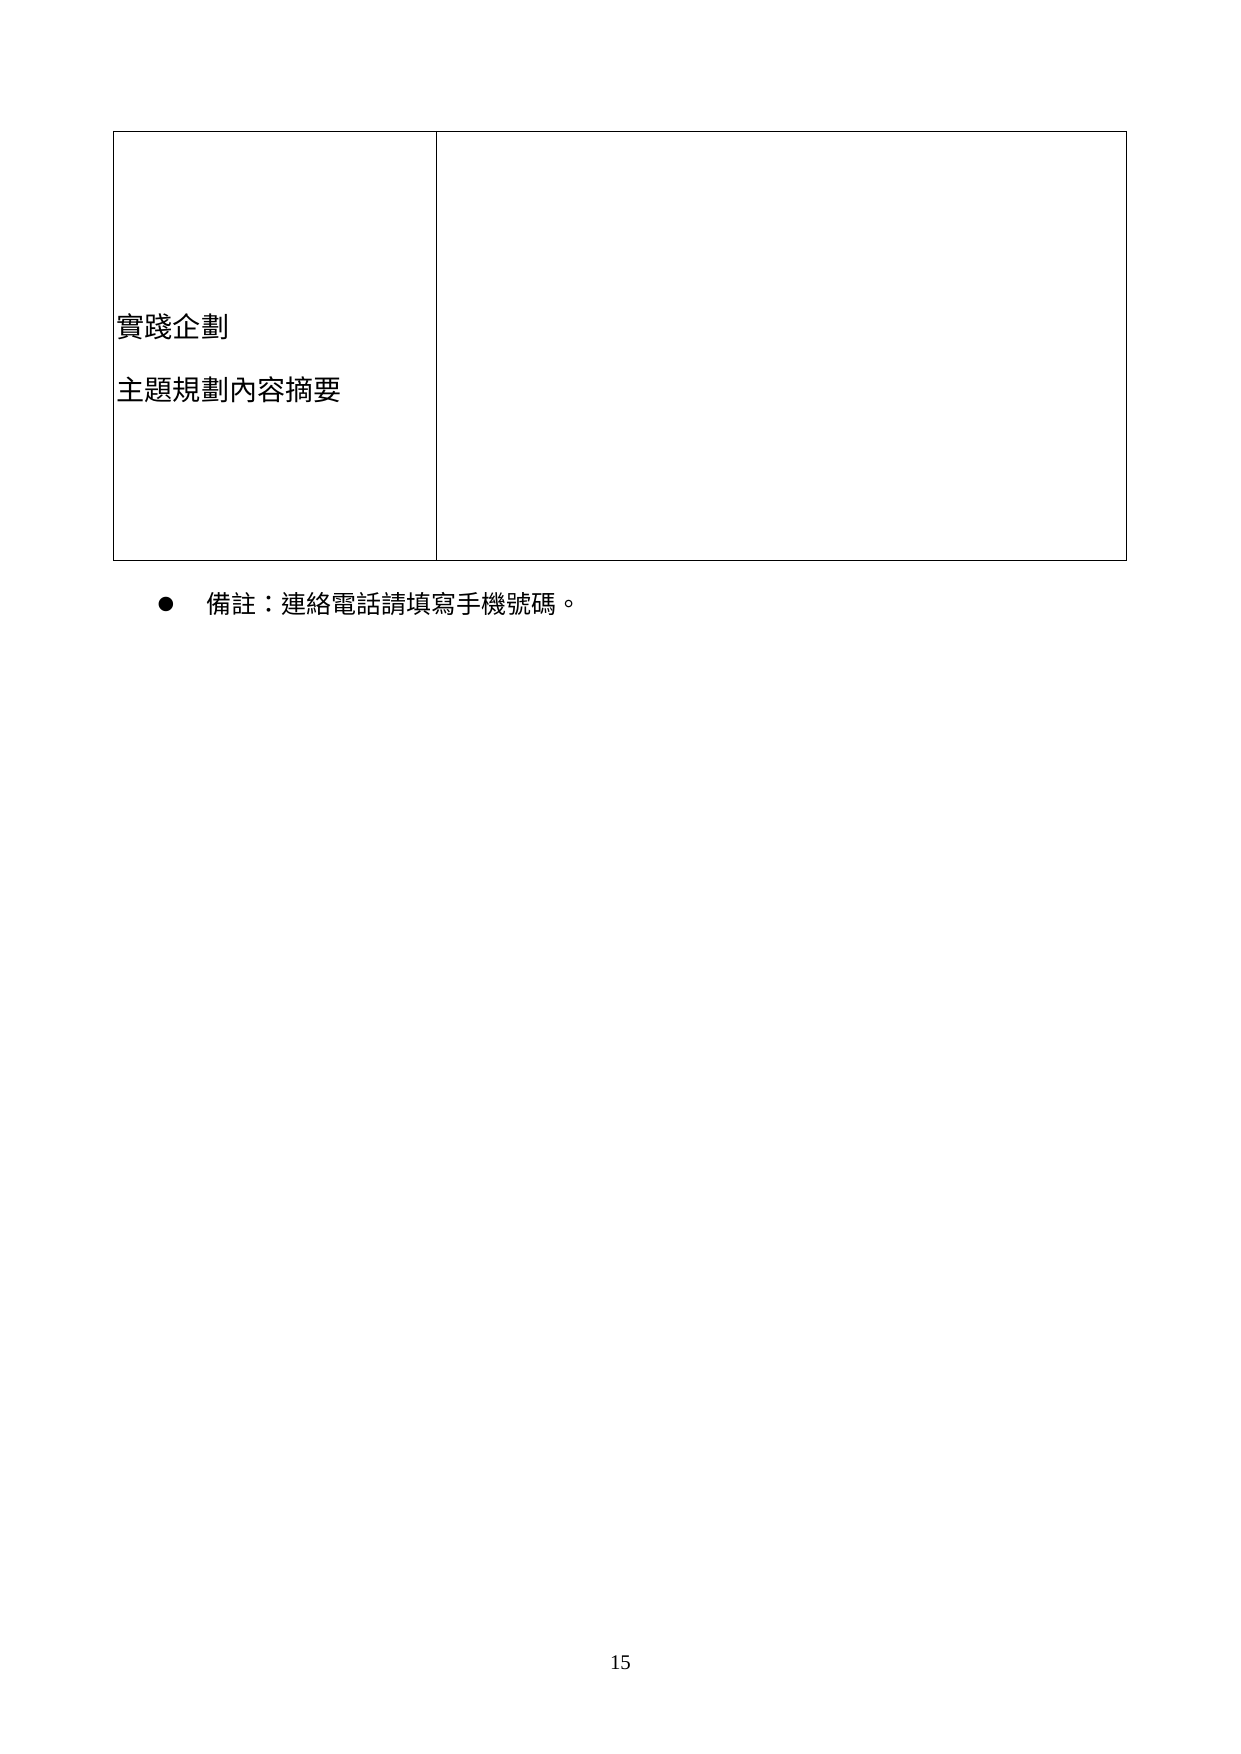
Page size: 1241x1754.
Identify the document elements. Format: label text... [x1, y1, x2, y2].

table_cell [437, 132, 1126, 560]
table_cell 實踐企劃 主題規劃內容摘要 [114, 132, 436, 560]
list 備註：連絡電話請填寫手機號碼。 [156, 561, 1134, 624]
